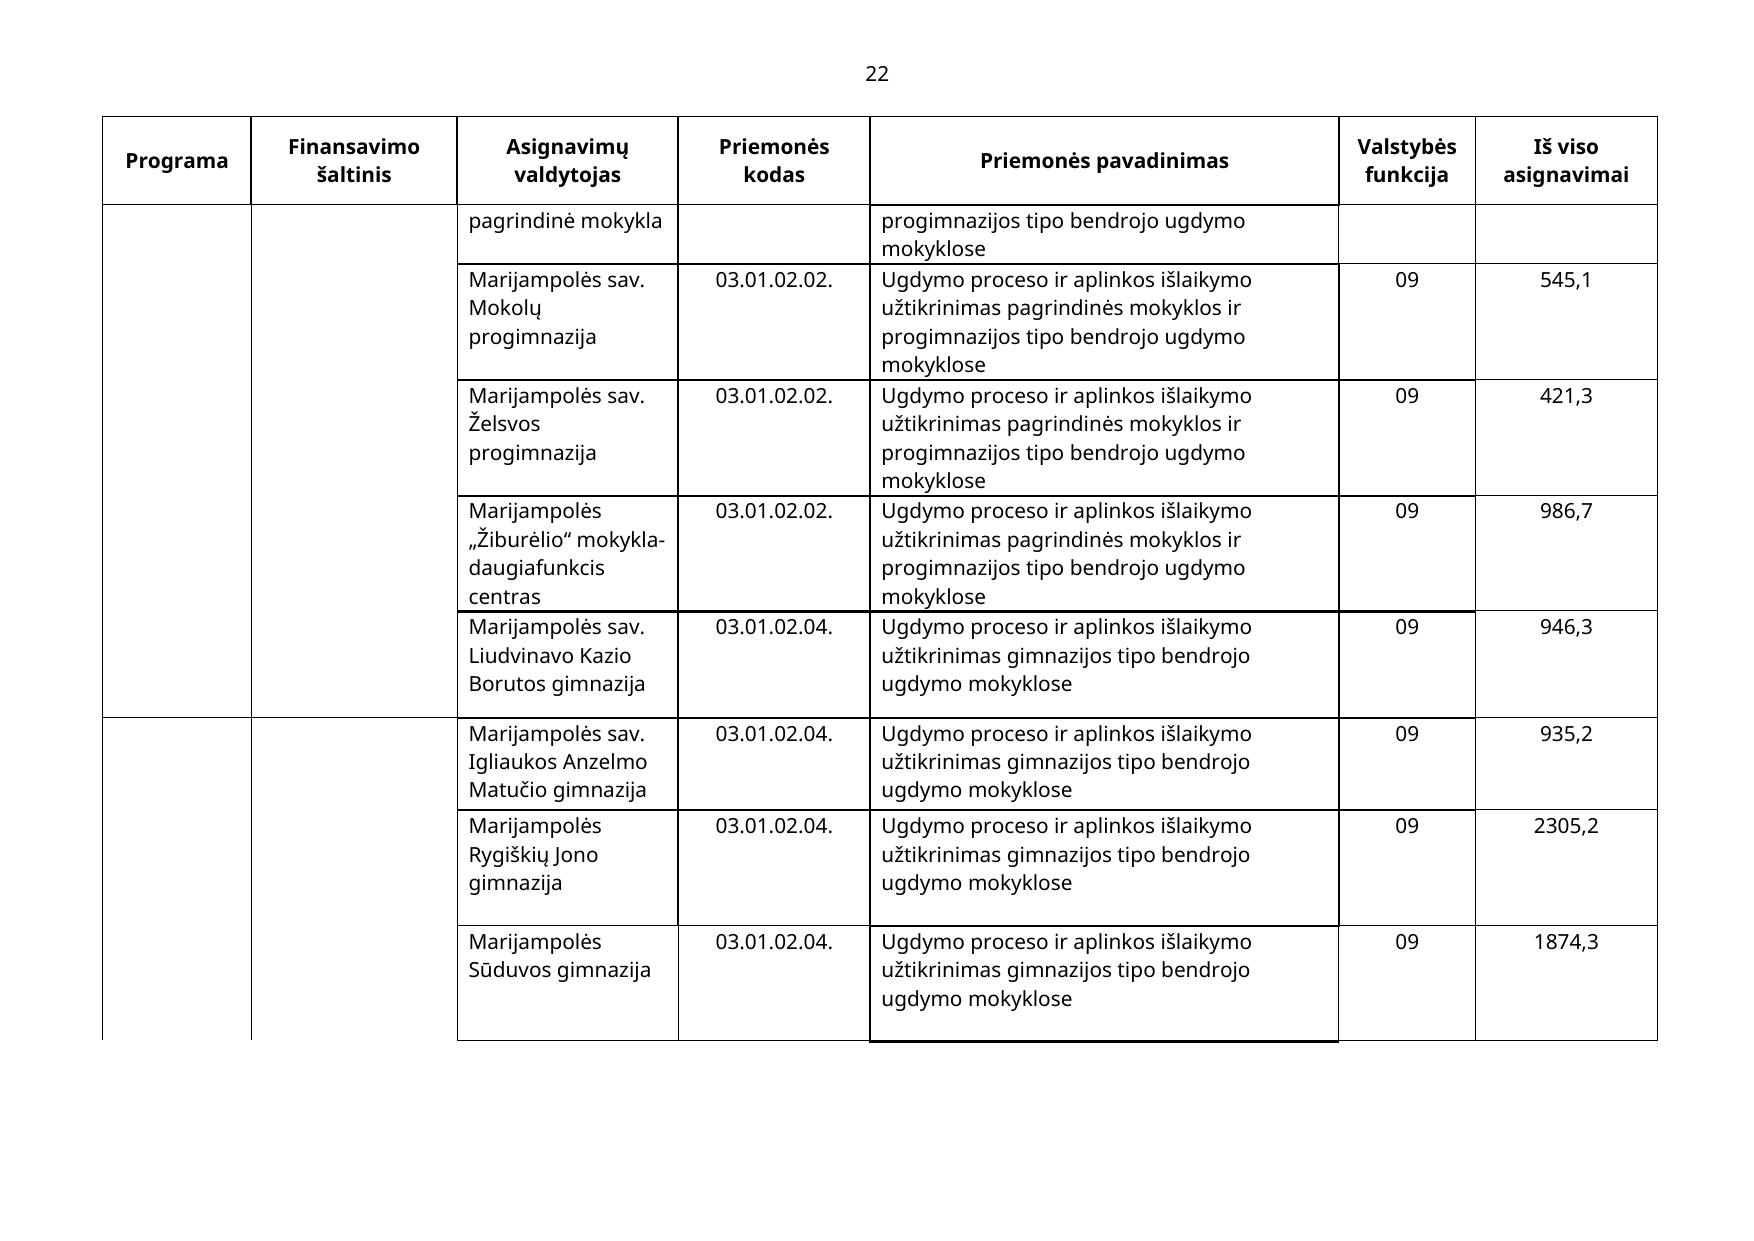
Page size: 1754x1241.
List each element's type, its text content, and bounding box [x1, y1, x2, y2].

table_header Valstybės funkcija [1340, 117, 1475, 204]
table_cell Ugdymo proceso ir aplinkos išlaikymo užtikrinimas gimnazijos tipo bendrojo ugdymo mokyklose [871, 613, 1338, 717]
table_cell Marijampolės „Žiburėlio“ mokykla-daugiafunkcis centras [458, 497, 677, 610]
table_cell 09 [1339, 926, 1475, 1040]
table_cell Marijampolės Sūduvos gimnazija [458, 926, 678, 1040]
table_cell [103, 718, 251, 1040]
table_cell [1476, 205, 1657, 263]
table_cell 09 [1340, 613, 1475, 717]
table_cell progimnazijos tipo bendrojo ugdymo mokyklose [871, 206, 1338, 263]
table_cell Ugdymo proceso ir aplinkos išlaikymo užtikrinimas gimnazijos tipo bendrojo ugdymo mokyklose [871, 811, 1338, 925]
table_cell 03.01.02.04. [679, 926, 869, 1040]
table_cell 421,3 [1476, 380, 1657, 494]
table_cell 09 [1340, 497, 1475, 610]
table_cell 09 [1340, 811, 1475, 925]
table_cell 03.01.02.04. [679, 719, 869, 809]
table_header Iš viso asignavimai [1476, 117, 1657, 204]
table_cell 935,2 [1476, 718, 1657, 809]
table_cell [679, 205, 869, 263]
table_cell Marijampolės sav. Želsvos progimnazija [458, 381, 677, 494]
table_cell 03.01.02.04. [679, 811, 869, 925]
table_header Priemonės pavadinimas [871, 117, 1338, 204]
table_cell [252, 205, 457, 717]
table_cell 03.01.02.02. [679, 381, 869, 494]
table_cell [1339, 205, 1475, 263]
table_cell 545,1 [1476, 264, 1657, 379]
table_cell 1874,3 [1476, 926, 1657, 1040]
table_header Asignavimų valdytojas [458, 117, 677, 204]
table_cell 986,7 [1476, 496, 1657, 610]
table_cell 09 [1340, 381, 1475, 494]
table_cell 09 [1340, 719, 1475, 809]
table_cell Ugdymo proceso ir aplinkos išlaikymo užtikrinimas pagrindinės mokyklos ir progimnazijos tipo bendrojo ugdymo mokyklose [871, 265, 1338, 379]
table_cell 09 [1340, 264, 1475, 379]
table_cell 946,3 [1476, 611, 1657, 717]
table_header Programa [103, 117, 250, 204]
table_cell Ugdymo proceso ir aplinkos išlaikymo užtikrinimas pagrindinės mokyklos ir progimnazijos tipo bendrojo ugdymo mokyklose [871, 381, 1338, 494]
table_header Priemonės kodas [679, 117, 869, 204]
table_cell Ugdymo proceso ir aplinkos išlaikymo užtikrinimas pagrindinės mokyklos ir progimnazijos tipo bendrojo ugdymo mokyklose [871, 497, 1338, 610]
table_cell Ugdymo proceso ir aplinkos išlaikymo užtikrinimas gimnazijos tipo bendrojo ugdymo mokyklose [871, 927, 1338, 1040]
table_header Finansavimo šaltinis [252, 117, 456, 204]
table_cell Marijampolės Rygiškių Jono gimnazija [458, 811, 677, 925]
table_cell 03.01.02.04. [679, 613, 869, 717]
table_cell [252, 718, 457, 1040]
table_cell Ugdymo proceso ir aplinkos išlaikymo užtikrinimas gimnazijos tipo bendrojo ugdymo mokyklose [871, 719, 1338, 809]
table_cell Marijampolės sav. Liudvinavo Kazio Borutos gimnazija [458, 613, 677, 717]
table_cell Marijampolės sav. Igliaukos Anzelmo Matučio gimnazija [458, 719, 677, 809]
table_cell [103, 205, 251, 717]
table_cell pagrindinė mokykla [458, 205, 677, 263]
table_cell 03.01.02.02. [679, 497, 869, 610]
table_cell 03.01.02.02. [679, 265, 869, 379]
table_cell 2305,2 [1476, 810, 1657, 925]
table_cell Marijampolės sav. Mokolų progimnazija [458, 265, 677, 379]
